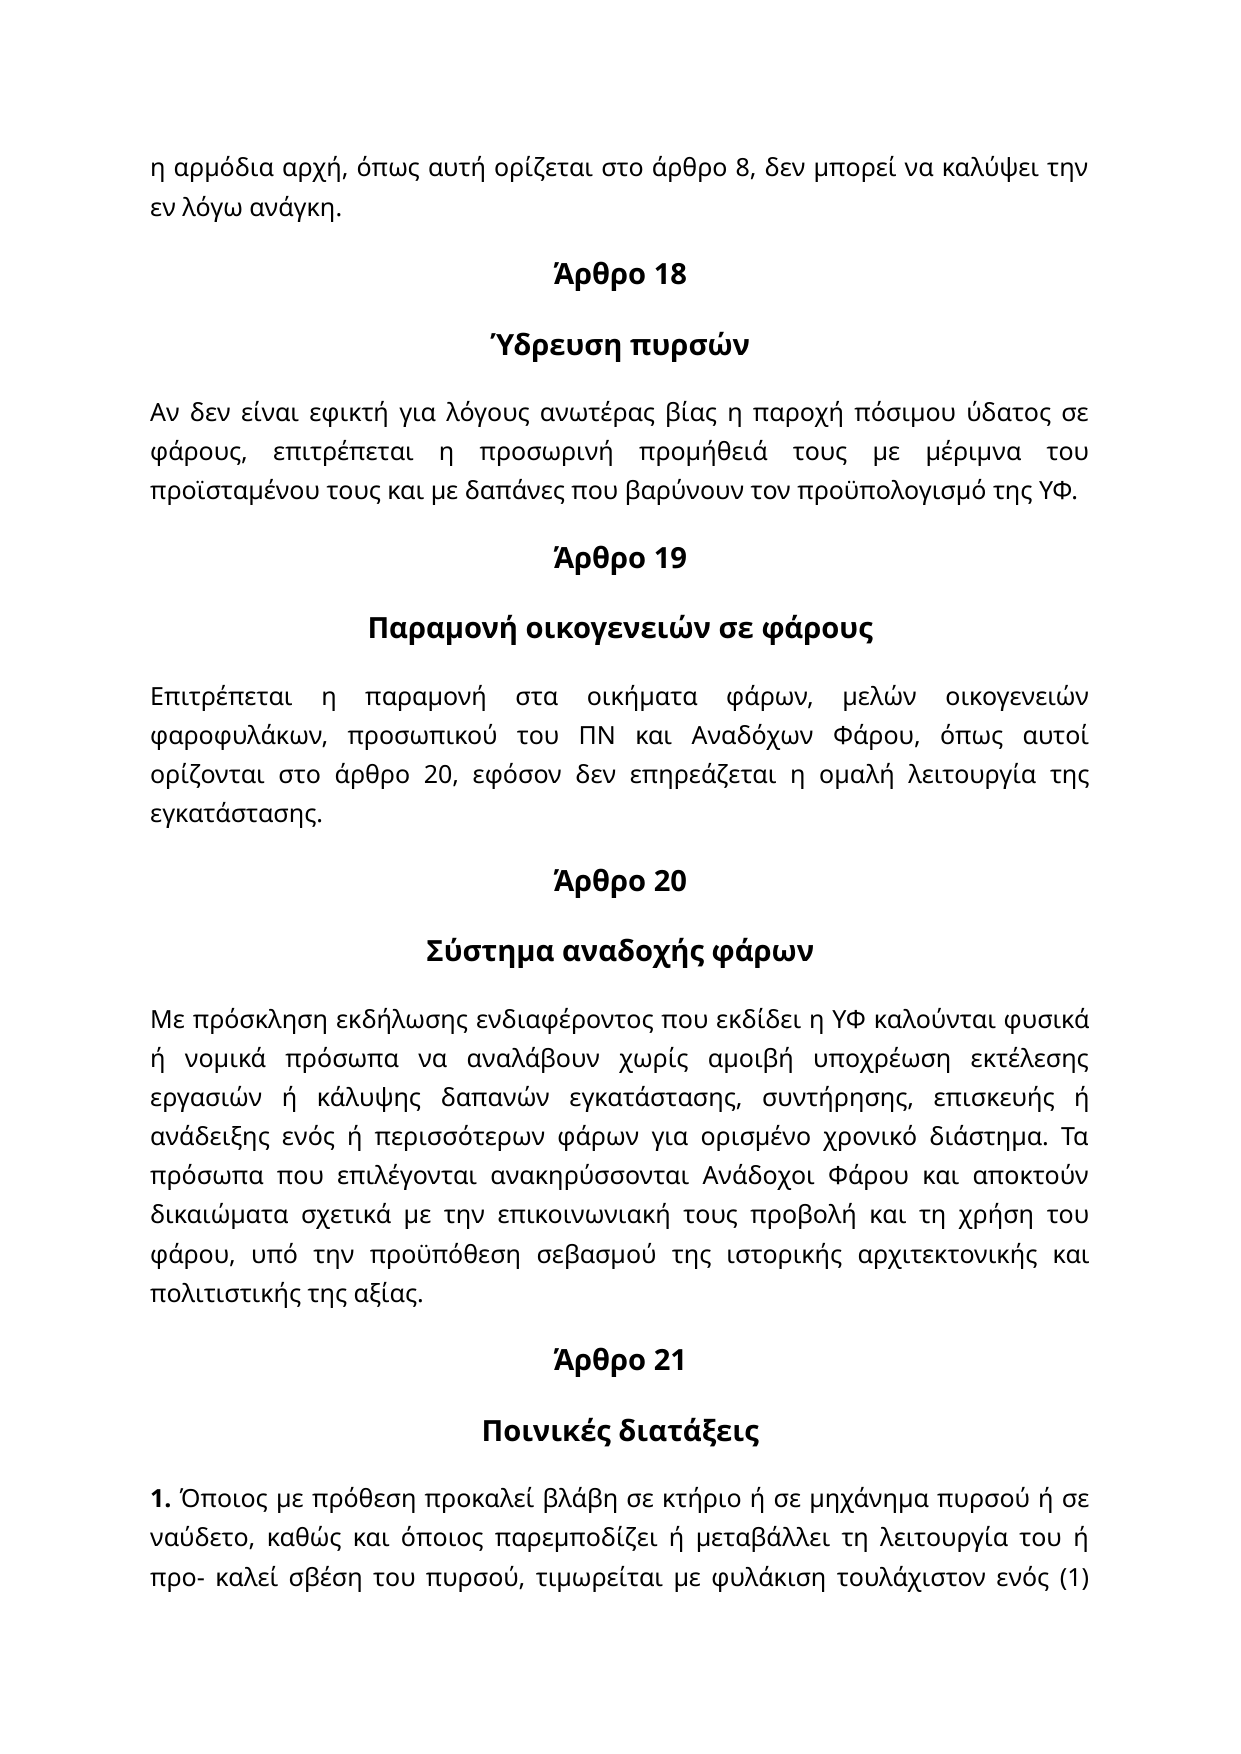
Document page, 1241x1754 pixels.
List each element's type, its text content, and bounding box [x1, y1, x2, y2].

subtitle Άρθρο 20 [150, 860, 1090, 900]
subtitle Άρθρο 19 [150, 537, 1090, 577]
subtitle Παραμονή οικογενειών σε φάρους [150, 608, 1090, 647]
text Αν δεν είναι εφικτή για λόγους ανωτέρας βίας η παροχή πόσιμου ύδατος σε φάρους, επιτρέπεται η προσωρινή προμήθειά τους με μέριμνα του προϊσταμένου τους και με δαπάνες που βαρύνουν τον προϋπολογισμό της ΥΦ. [150, 394, 1090, 507]
subtitle Ποινικές διατάξεις [150, 1410, 1090, 1450]
text η αρμόδια αρχή, όπως αυτή ορίζεται στο άρθρο 8, δεν μπορεί να καλύψει την εν λόγω ανάγκη. [150, 150, 1090, 223]
subtitle Άρθρο 18 [150, 253, 1090, 293]
text 1. Όποιος με πρόθεση προκαλεί βλάβη σε κτήριο ή σε μηχάνημα πυρσού ή σε ναύδετο, καθώς και όποιος παρεμποδίζει ή μεταβάλλει τη λειτουργία του ή προ- καλεί σβέση του πυρσού, τιμωρείται με φυλάκιση τουλάχιστον ενός (1) [150, 1481, 1090, 1593]
text Με πρόσκληση εκδήλωσης ενδιαφέροντος που εκδίδει η ΥΦ καλούνται φυσικά ή νομικά πρόσωπα να αναλάβουν χωρίς αμοιβή υποχρέωση εκτέλεσης εργασιών ή κάλυψης δαπανών εγκατάστασης, συντήρησης, επισκευής ή ανάδειξης ενός ή περισσότερων φάρων για ορισμένο χρονικό διάστημα. Τα πρόσωπα που επιλέγονται ανακηρύσσονται Ανάδοχοι Φάρου και αποκτούν δικαιώματα σχετικά με την επικοινωνιακή τους προβολή και τη χρήση του φάρου, υπό την προϋπόθεση σεβασμού της ιστορικής αρχιτεκτονικής και πολιτιστικής της αξίας. [150, 1001, 1090, 1309]
subtitle Άρθρο 21 [150, 1339, 1090, 1379]
subtitle Ύδρευση πυρσών [150, 324, 1090, 364]
text Επιτρέπεται η παραμονή στα οικήματα φάρων, μελών οικογενειών φαροφυλάκων, προσωπικού του ΠΝ και Αναδόχων Φάρου, όπως αυτοί ορίζονται στο άρθρο 20, εφόσον δεν επηρεάζεται η ομαλή λειτουργία της εγκατάστασης. [150, 678, 1090, 830]
subtitle Σύστημα αναδοχής φάρων [150, 931, 1090, 970]
